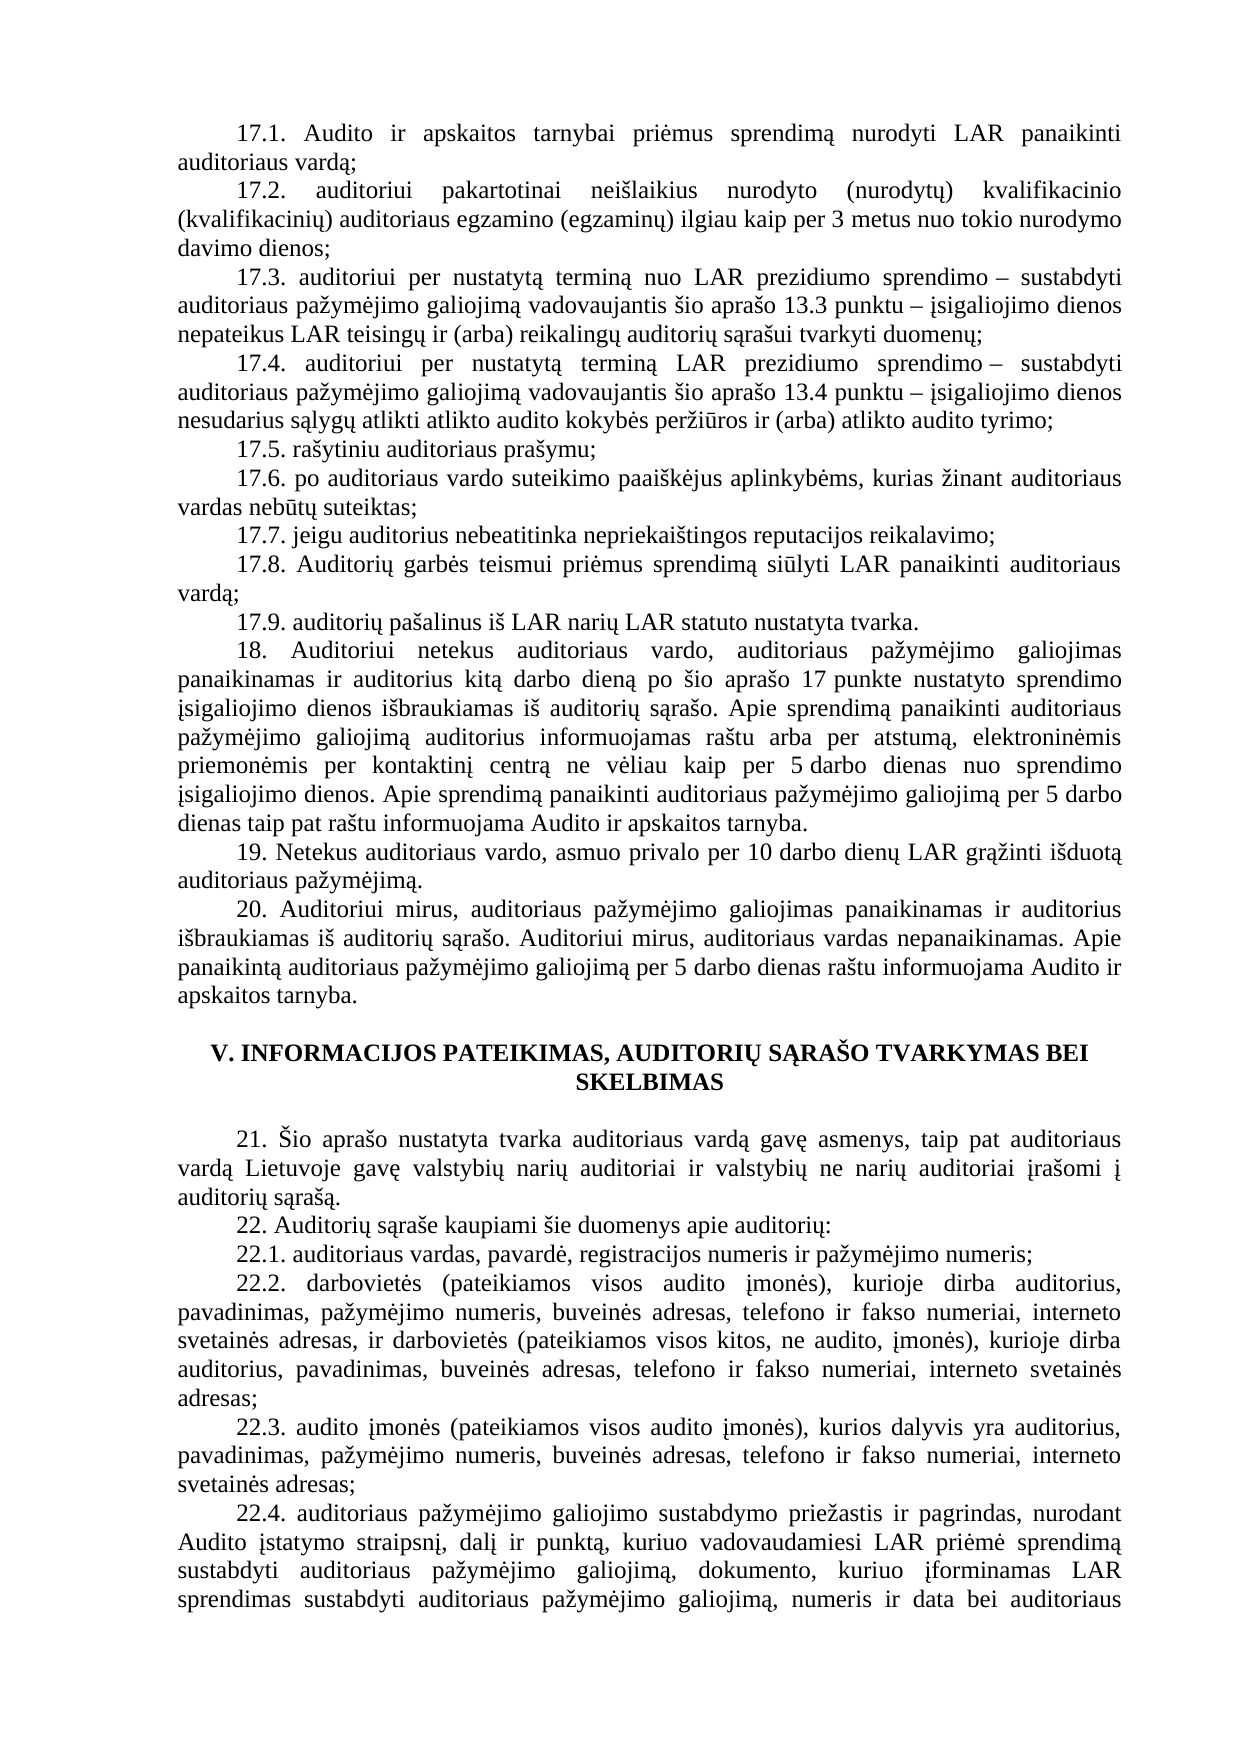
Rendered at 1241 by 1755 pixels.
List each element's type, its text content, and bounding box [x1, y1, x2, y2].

text 22.1. auditoriaus vardas, pavardė, registracijos numeris ir pažymėjimo numeris; [177, 1239, 1122, 1268]
text 17.4. auditoriui per nustatytą terminą LAR prezidiumo sprendimo – sustabdyti auditoriaus pažymėjimo galiojimą vadovaujantis šio aprašo 13.4 punktu – įsigaliojimo dienos nesudarius sąlygų atlikti atlikto audito kokybės peržiūros ir (arba) atlikto audito tyrimo; [177, 348, 1122, 434]
text 17.5. rašytiniu auditoriaus prašymu; [177, 434, 1122, 463]
text 17.3. auditoriui per nustatytą terminą nuo LAR prezidiumo sprendimo – sustabdyti auditoriaus pažymėjimo galiojimą vadovaujantis šio aprašo 13.3 punktu – įsigaliojimo dienos nepateikus LAR teisingų ir (arba) reikalingų auditorių sąrašui tvarkyti duomenų; [177, 262, 1122, 348]
text 22.4. auditoriaus pažymėjimo galiojimo sustabdymo priežastis ir pagrindas, nurodant Audito įstatymo straipsnį, dalį ir punktą, kuriuo vadovaudamiesi LAR priėmė sprendimą sustabdyti auditoriaus pažymėjimo galiojimą, dokumento, kuriuo įforminamas LAR sprendimas sustabdyti auditoriaus pažymėjimo galiojimą, numeris ir data bei auditoriaus [177, 1498, 1122, 1613]
text 22. Auditorių sąraše kaupiami šie duomenys apie auditorių: [177, 1211, 1122, 1239]
text 17.6. po auditoriaus vardo suteikimo paaiškėjus aplinkybėms, kurias žinant auditoriaus vardas nebūtų suteiktas; [177, 463, 1122, 521]
text 17.9. auditorių pašalinus iš LAR narių LAR statuto nustatyta tvarka. [177, 607, 1122, 636]
text 17.7. jeigu auditorius nebeatitinka nepriekaištingos reputacijos reikalavimo; [177, 521, 1122, 549]
text 20. Auditoriui mirus, auditoriaus pažymėjimo galiojimas panaikinamas ir auditorius išbraukiamas iš auditorių sąrašo. Auditoriui mirus, auditoriaus vardas nepanaikinamas. Apie panaikintą auditoriaus pažymėjimo galiojimą per 5 darbo dienas raštu informuojama Audito ir apskaitos tarnyba. [177, 894, 1122, 1009]
text 17.1. Audito ir apskaitos tarnybai priėmus sprendimą nurodyti LAR panaikinti auditoriaus vardą; [177, 118, 1122, 176]
text V. INFORMACIJOS PATEIKIMAS, AUDITORIŲ SĄRAŠO TVARKYMAS BEI SKELBIMAS [177, 1038, 1122, 1096]
text 19. Netekus auditoriaus vardo, asmuo privalo per 10 darbo dienų LAR grąžinti išduotą auditoriaus pažymėjimą. [177, 837, 1122, 894]
text 18. Auditoriui netekus auditoriaus vardo, auditoriaus pažymėjimo galiojimas panaikinamas ir auditorius kitą darbo dieną po šio aprašo 17 punkte nustatyto sprendimo įsigaliojimo dienos išbraukiamas iš auditorių sąrašo. Apie sprendimą panaikinti auditoriaus pažymėjimo galiojimą auditorius informuojamas raštu arba per atstumą, elektroninėmis priemonėmis per kontaktinį centrą ne vėliau kaip per 5 darbo dienas nuo sprendimo įsigaliojimo dienos. Apie sprendimą panaikinti auditoriaus pažymėjimo galiojimą per 5 darbo dienas taip pat raštu informuojama Audito ir apskaitos tarnyba. [177, 636, 1122, 837]
text 21. Šio aprašo nustatyta tvarka auditoriaus vardą gavę asmenys, taip pat auditoriaus vardą Lietuvoje gavę valstybių narių auditoriai ir valstybių ne narių auditoriai įrašomi į auditorių sąrašą. [177, 1124, 1122, 1211]
text 22.3. audito įmonės (pateikiamos visos audito įmonės), kurios dalyvis yra auditorius, pavadinimas, pažymėjimo numeris, buveinės adresas, telefono ir fakso numeriai, interneto svetainės adresas; [177, 1412, 1122, 1498]
text 17.2. auditoriui pakartotinai neišlaikius nurodyto (nurodytų) kvalifikacinio (kvalifikacinių) auditoriaus egzamino (egzaminų) ilgiau kaip per 3 metus nuo tokio nurodymo davimo dienos; [177, 176, 1122, 262]
text 17.8. Auditorių garbės teismui priėmus sprendimą siūlyti LAR panaikinti auditoriaus vardą; [177, 549, 1122, 607]
text 22.2. darbovietės (pateikiamos visos audito įmonės), kurioje dirba auditorius, pavadinimas, pažymėjimo numeris, buveinės adresas, telefono ir fakso numeriai, interneto svetainės adresas, ir darbovietės (pateikiamos visos kitos, ne audito, įmonės), kurioje dirba auditorius, pavadinimas, buveinės adresas, telefono ir fakso numeriai, interneto svetainės adresas; [177, 1268, 1122, 1412]
